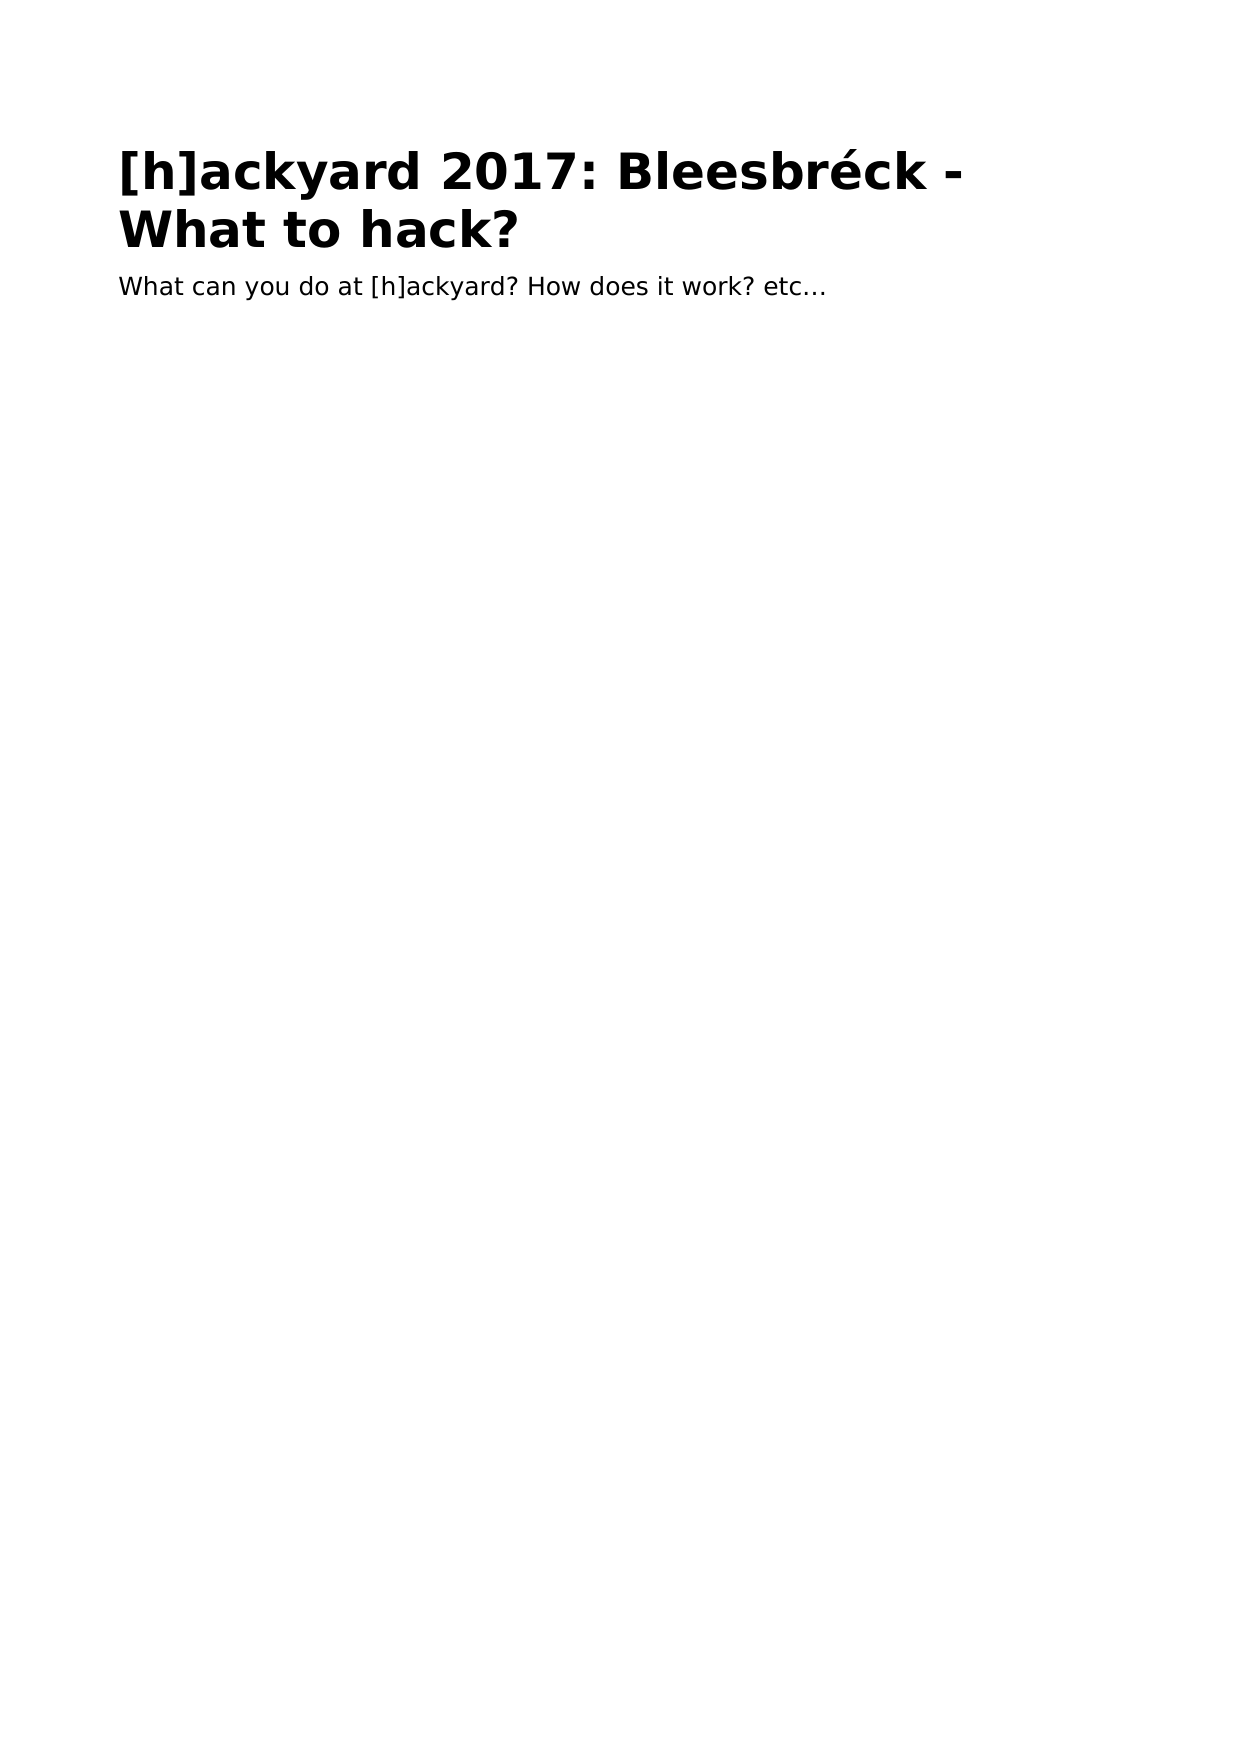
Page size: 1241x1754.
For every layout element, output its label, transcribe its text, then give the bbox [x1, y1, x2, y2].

text What can you do at [h]ackyard? How does it work? etc… [118, 272, 1122, 301]
subtitle [h]ackyard 2017: Bleesbréck - What to hack? [118, 143, 1122, 259]
